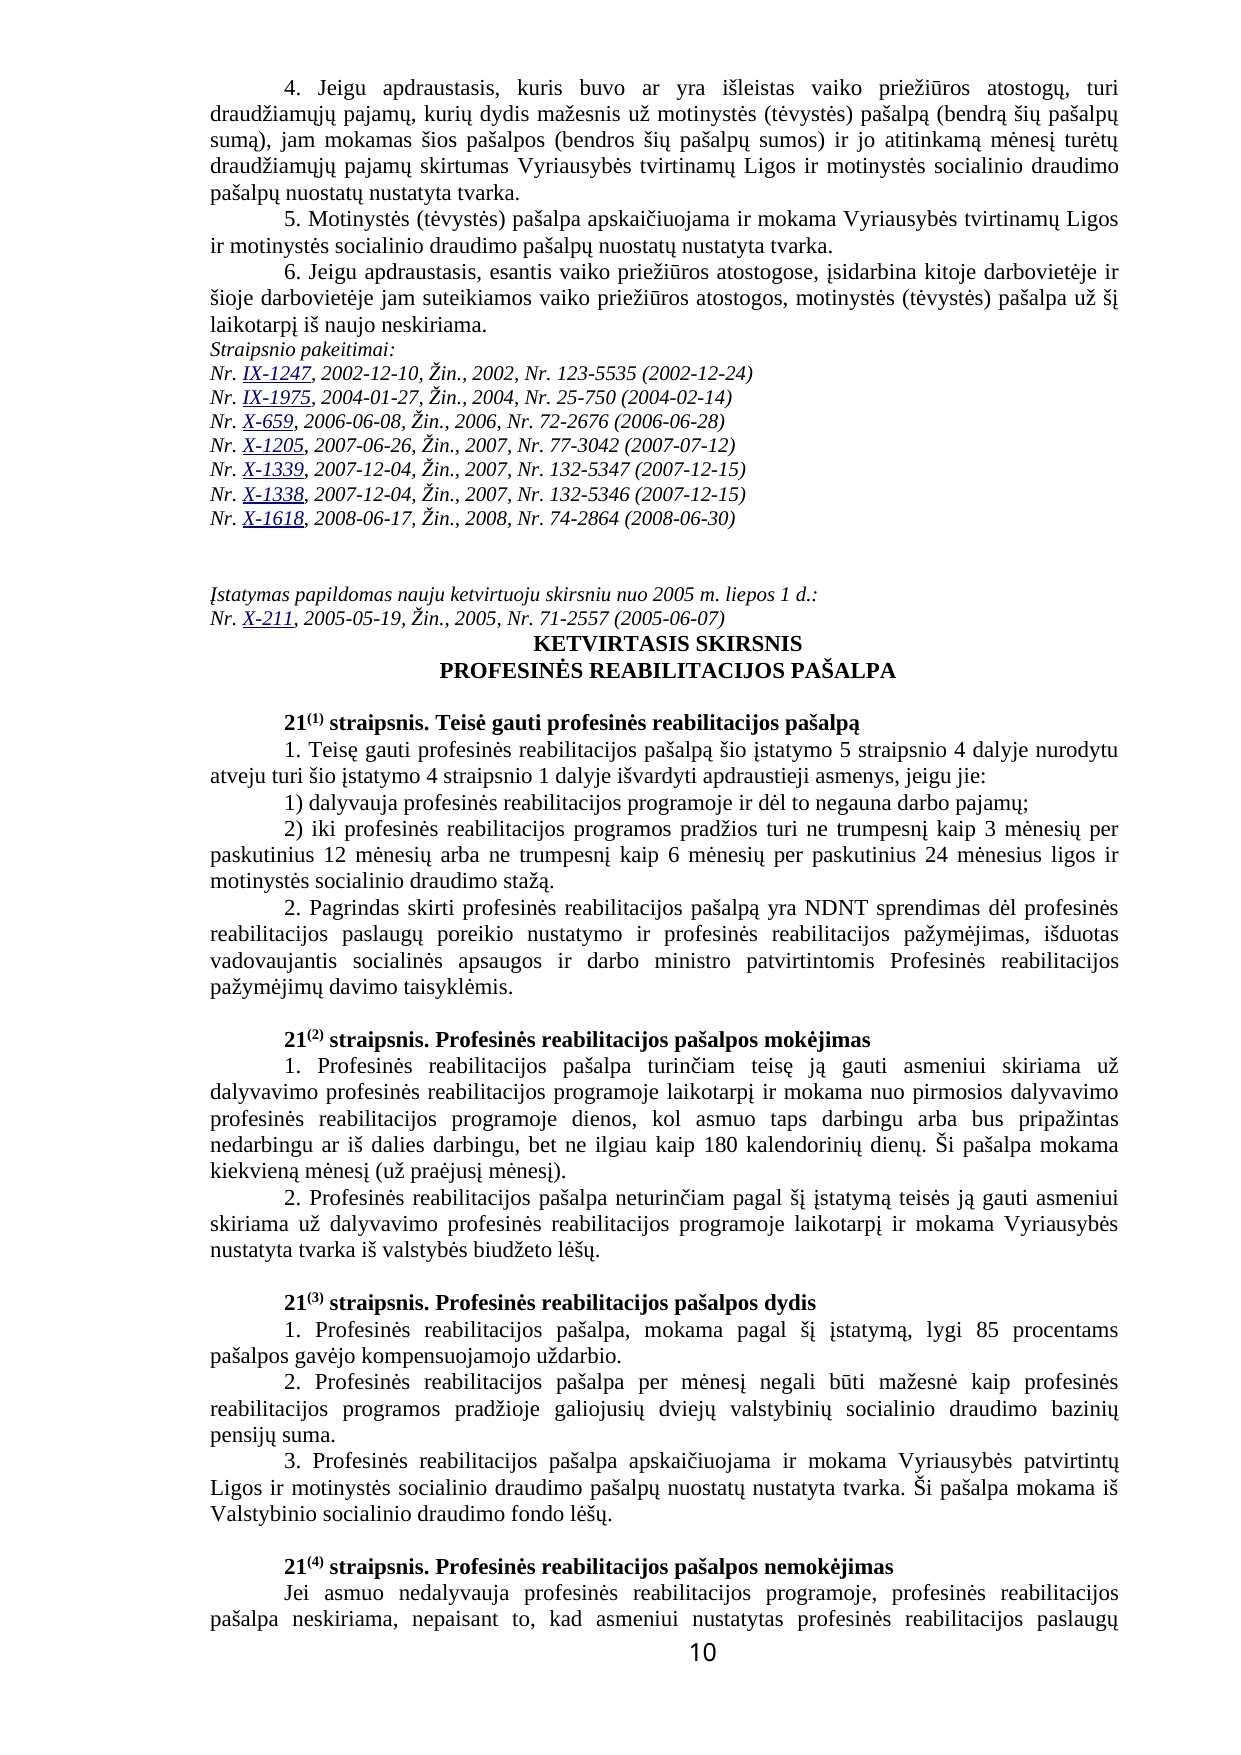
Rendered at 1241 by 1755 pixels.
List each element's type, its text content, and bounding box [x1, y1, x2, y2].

text Nr. X-1338, 2007-12-04, Žin., 2007, Nr. 132-5346 (2007-12-15) [210, 481, 1126, 506]
text KETVIRTASIS SKIRSNIS [210, 630, 1126, 657]
text PROFESINĖS REABILITACIJOS PAŠALPA [210, 657, 1126, 683]
text 4. Jeigu apdraustasis, kuris buvo ar yra išleistas vaiko priežiūros atostogų, turi draudžiamųjų pajamų, kurių dydis mažesnis už motinystės (tėvystės) pašalpą (bendrą šių pašalpų sumą), jam mokamas šios pašalpos (bendros šių pašalpų sumos) ir jo atitinkamą mėnesį turėtų draudžiamųjų pajamų skirtumas Vyriausybės tvirtinamų Ligos ir motinystės socialinio draudimo pašalpų nuostatų nustatyta tvarka. [210, 73, 1120, 205]
text Straipsnio pakeitimai: [210, 337, 1126, 361]
text 2. Profesinės reabilitacijos pašalpa per mėnesį negali būti mažesnė kaip profesinės reabilitacijos programos pradžioje galiojusių dviejų valstybinių socialinio draudimo bazinių pensijų suma. [210, 1368, 1120, 1447]
text 1. Teisę gauti profesinės reabilitacijos pašalpą šio įstatymo 5 straipsnio 4 dalyje nurodytu atveju turi šio įstatymo 4 straipsnio 1 dalyje išvardyti apdraustieji asmenys, jeigu jie: [210, 736, 1120, 788]
text 3. Profesinės reabilitacijos pašalpa apskaičiuojama ir mokama Vyriausybės patvirtintų Ligos ir motinystės socialinio draudimo pašalpų nuostatų nustatyta tvarka. Ši pašalpa mokama iš Valstybinio socialinio draudimo fondo lėšų. [210, 1447, 1120, 1526]
text Nr. IX-1247, 2002-12-10, Žin., 2002, Nr. 123-5535 (2002-12-24) [210, 361, 1126, 385]
text Nr. X-1205, 2007-06-26, Žin., 2007, Nr. 77-3042 (2007-07-12) [210, 433, 1126, 457]
text Nr. X-659, 2006-06-08, Žin., 2006, Nr. 72-2676 (2006-06-28) [210, 409, 1126, 433]
text Nr. IX-1975, 2004-01-27, Žin., 2004, Nr. 25-750 (2004-02-14) [210, 385, 1126, 409]
text 6. Jeigu apdraustasis, esantis vaiko priežiūros atostogose, įsidarbina kitoje darbovietėje ir šioje darbovietėje jam suteikiamos vaiko priežiūros atostogos, motinystės (tėvystės) pašalpa už šį laikotarpį iš naujo neskiriama. [210, 258, 1120, 337]
text Nr. X-1618, 2008-06-17, Žin., 2008, Nr. 74-2864 (2008-06-30) [210, 506, 1120, 529]
text Jei asmuo nedalyvauja profesinės reabilitacijos programoje, profesinės reabilitacijos pašalpa neskiriama, nepaisant to, kad asmeniui nustatytas profesinės reabilitacijos paslaugų [210, 1579, 1120, 1632]
text 5. Motinystės (tėvystės) pašalpa apskaičiuojama ir mokama Vyriausybės tvirtinamų Ligos ir motinystės socialinio draudimo pašalpų nuostatų nustatyta tvarka. [210, 205, 1120, 258]
text 21(3) straipsnis. Profesinės reabilitacijos pašalpos dydis [210, 1289, 1120, 1316]
text Įstatymas papildomas nauju ketvirtuoju skirsniu nuo 2005 m. liepos 1 d.: [210, 582, 1126, 606]
text 1) dalyvauja profesinės reabilitacijos programoje ir dėl to negauna darbo pajamų; [210, 788, 1120, 815]
text 21(1) straipsnis. Teisė gauti profesinės reabilitacijos pašalpą [210, 709, 1120, 736]
text 21(4) straipsnis. Profesinės reabilitacijos pašalpos nemokėjimas [210, 1553, 1120, 1579]
text 2) iki profesinės reabilitacijos programos pradžios turi ne trumpesnį kaip 3 mėnesių per paskutinius 12 mėnesių arba ne trumpesnį kaip 6 mėnesių per paskutinius 24 mėnesius ligos ir motinystės socialinio draudimo stažą. [210, 815, 1120, 894]
text 1. Profesinės reabilitacijos pašalpa turinčiam teisę ją gauti asmeniui skiriama už dalyvavimo profesinės reabilitacijos programoje laikotarpį ir mokama nuo pirmosios dalyvavimo profesinės reabilitacijos programoje dienos, kol asmuo taps darbingu arba bus pripažintas nedarbingu ar iš dalies darbingu, bet ne ilgiau kaip 180 kalendorinių dienų. Ši pašalpa mokama kiekvieną mėnesį (už praėjusį mėnesį). [210, 1052, 1120, 1184]
text 1. Profesinės reabilitacijos pašalpa, mokama pagal šį įstatymą, lygi 85 procentams pašalpos gavėjo kompensuojamojo uždarbio. [210, 1316, 1120, 1368]
text 2. Pagrindas skirti profesinės reabilitacijos pašalpą yra NDNT sprendimas dėl profesinės reabilitacijos paslaugų poreikio nustatymo ir profesinės reabilitacijos pažymėjimas, išduotas vadovaujantis socialinės apsaugos ir darbo ministro patvirtintomis Profesinės reabilitacijos pažymėjimų davimo taisyklėmis. [210, 894, 1120, 999]
text 2. Profesinės reabilitacijos pašalpa neturinčiam pagal šį įstatymą teisės ją gauti asmeniui skiriama už dalyvavimo profesinės reabilitacijos programoje laikotarpį ir mokama Vyriausybės nustatyta tvarka iš valstybės biudžeto lėšų. [210, 1184, 1120, 1263]
text Nr. X-211, 2005-05-19, Žin., 2005, Nr. 71-2557 (2005-06-07) [210, 606, 1126, 630]
text 21(2) straipsnis. Profesinės reabilitacijos pašalpos mokėjimas [210, 1026, 1120, 1052]
text Nr. X-1339, 2007-12-04, Žin., 2007, Nr. 132-5347 (2007-12-15) [210, 457, 1126, 481]
